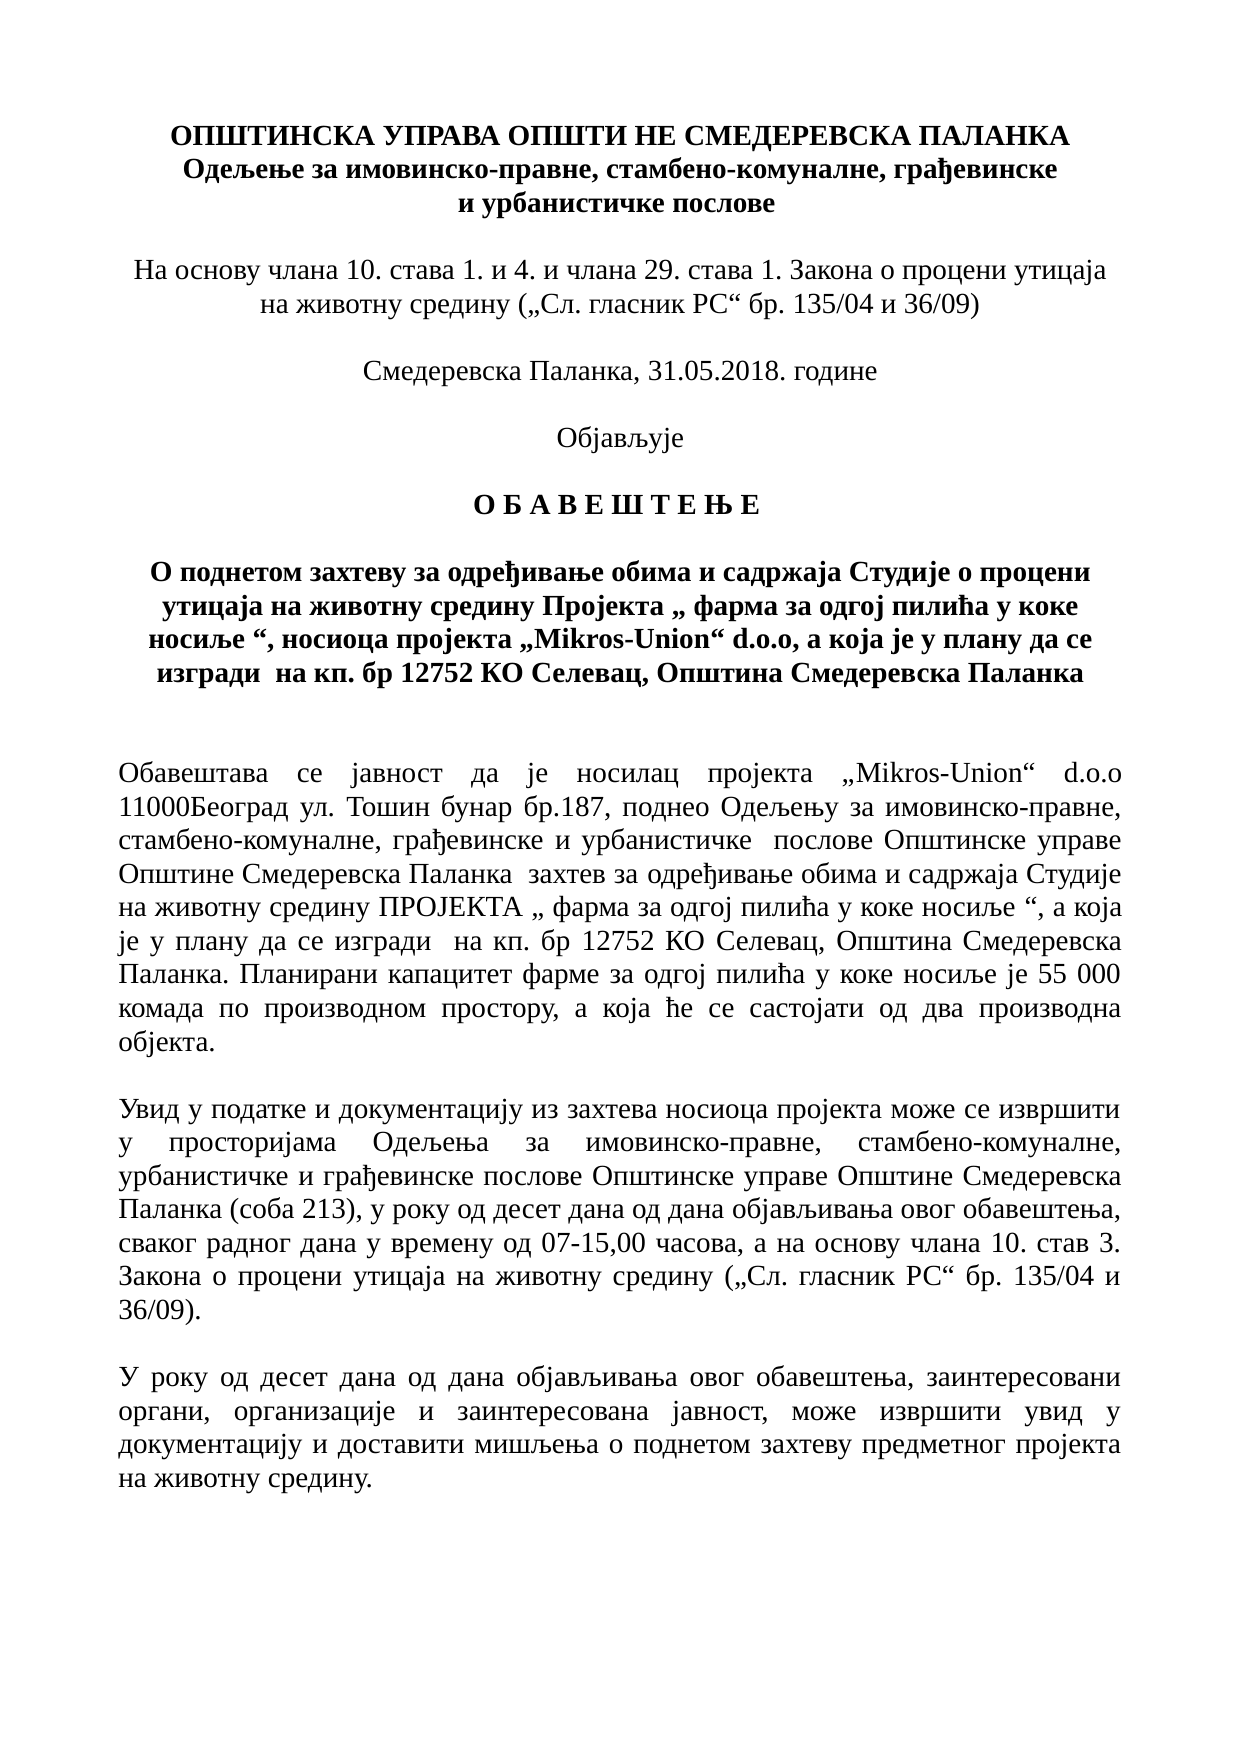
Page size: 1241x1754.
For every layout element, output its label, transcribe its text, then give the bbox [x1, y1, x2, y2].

text и урбанистичке послове [118, 185, 1122, 219]
text Објављује [118, 420, 1122, 453]
text О Б А В Е Ш Т Е Њ Е [118, 487, 1122, 521]
text У року од десет дана од дана објављивања овог обавештења, заинтересовани органи, организације и заинтересована јавност, може извршити увид у документацију и доставити мишљења о поднетом захтеву предметног пројекта на животну средину. [118, 1359, 1122, 1493]
text Обавештава се јавност да је носилац пројекта „Mikros-Union“ d.o.o 11000Београд ул. Тошин бунар бр.187, поднео Одељењу за имовинско-правне, стамбено-комуналне, грађевинске и урбанистичке послове Општинске управе Општине Смедеревска Паланка захтев за одређивање обима и садржаја Студије на животну средину ПРОЈЕКТА „ фарма за одгој пилића у коке носиље “, а која је у плану да се изгради на кп. бр 12752 КО Селевац, Општина Смедеревска Паланка. Планирани капацитет фарме за одгој пилића у коке носиље је 55 000 комада по производном простору, а која ће се састојати од два производна објекта. [118, 755, 1122, 1057]
text Увид у податке и документацију из захтева носиоца пројекта може се извршити у просторијама Одељења за имовинско-правне, стамбено-комуналне, урбанистичке и грађевинске послове Општинске управе Општине Смедеревска Паланка (соба 213), у року од десет дана од дана објављивања овог обавештења, сваког радног дана у времену од 07-15,00 часова, а на основу члана 10. став 3. Закона о процени утицаја на животну средину („Сл. гласник РС“ бр. 135/04 и 36/09). [118, 1091, 1122, 1326]
text Смедеревска Паланка, 31.05.2018. године [118, 353, 1122, 386]
text На основу члана 10. става 1. и 4. и члана 29. става 1. Закона о процени утицаја на животну средину („Сл. гласник РС“ бр. 135/04 и 36/09) [118, 252, 1122, 319]
text Одељење за имовинско-правне, стамбено-комуналне, грађевинске [118, 152, 1122, 185]
text ОПШТИНСКА УПРАВА ОПШТИ НЕ СМЕДЕРЕВСКА ПАЛАНКА [118, 118, 1122, 152]
text О поднетом захтеву за одређивање обима и садржаја Студије о процени утицаја на животну средину Пројекта „ фарма за одгој пилића у коке носиље “, носиоца пројекта „Mikros-Union“ d.o.o, а која је у плану да се изгради на кп. бр 12752 КО Селевац, Општина Смедеревска Паланка [118, 554, 1122, 688]
